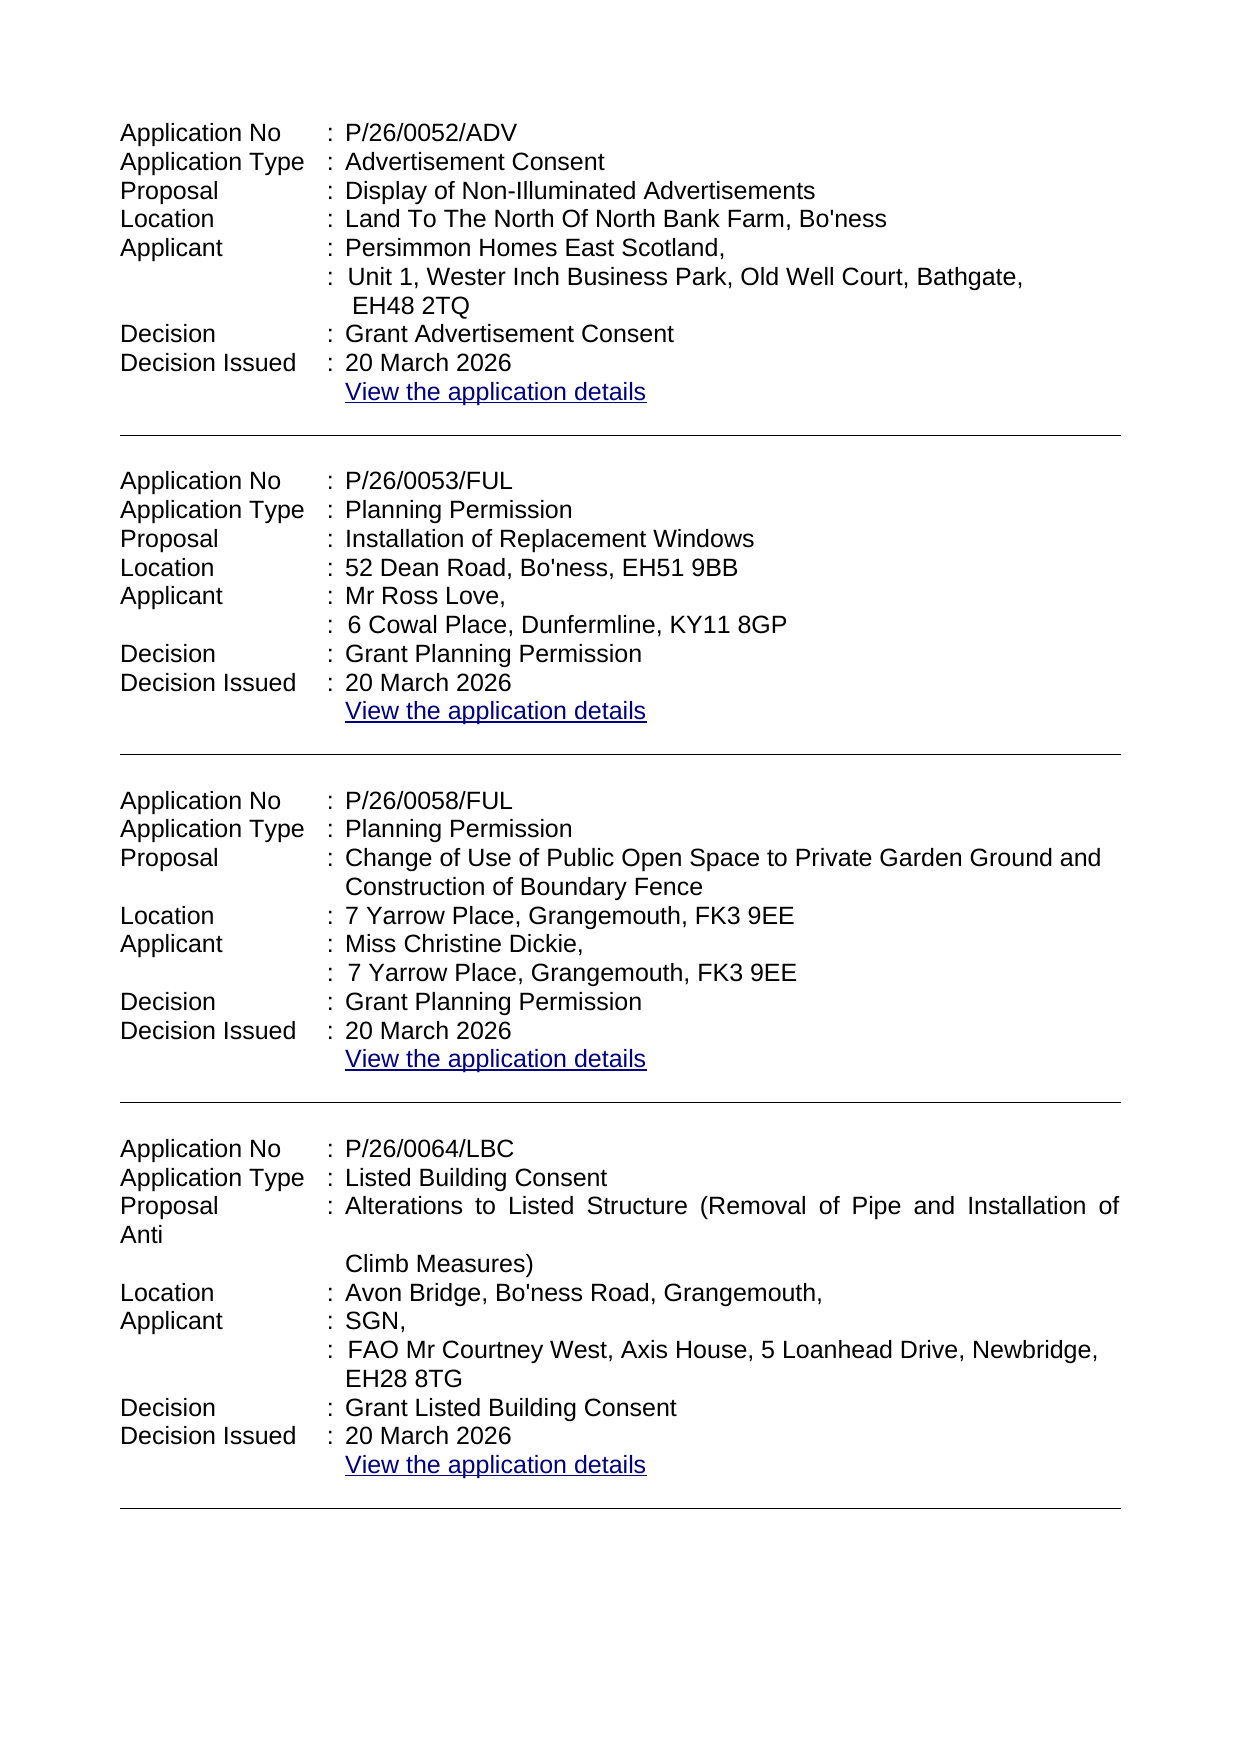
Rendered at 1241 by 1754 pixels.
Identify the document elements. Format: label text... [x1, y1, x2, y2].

text : 6 Cowal Place, Dunfermline, KY11 8GP [120, 610, 1121, 639]
text Application No : P/26/0064/LBC [120, 1134, 1121, 1163]
text Proposal : Installation of Replacement Windows [120, 524, 1121, 553]
text Application Type : Planning Permission [120, 495, 1121, 524]
text Applicant : SGN, [120, 1306, 1121, 1335]
text Location : Avon Bridge, Bo'ness Road, Grangemouth, [120, 1278, 1121, 1306]
text Decision : Grant Planning Permission [120, 639, 1121, 668]
text Decision : Grant Advertisement Consent [120, 319, 1121, 348]
text Proposal : Change of Use of Public Open Space to Private Garden Ground and [120, 843, 1121, 872]
text Applicant : Persimmon Homes East Scotland, [120, 233, 1121, 262]
text Decision : Grant Planning Permission [120, 987, 1121, 1016]
text Application Type : Advertisement Consent [120, 147, 1121, 176]
text View the application details [120, 1450, 1121, 1479]
text Decision : Grant Listed Building Consent [120, 1393, 1121, 1421]
text : Unit 1, Wester Inch Business Park, Old Well Court, Bathgate, [120, 262, 1121, 291]
text Applicant : Mr Ross Love, [120, 581, 1121, 610]
text Climb Measures) [120, 1249, 1121, 1278]
text Application No : P/26/0058/FUL [120, 786, 1121, 814]
text Location : 52 Dean Road, Bo'ness, EH51 9BB [120, 553, 1121, 581]
text View the application details [120, 1044, 1121, 1073]
text : 7 Yarrow Place, Grangemouth, FK3 9EE [120, 958, 1121, 987]
text EH48 2TQ [120, 291, 1121, 319]
text Applicant : Miss Christine Dickie, [120, 929, 1121, 958]
text Proposal : Display of Non-Illuminated Advertisements [120, 176, 1121, 204]
text Decision Issued : 20 March 2026 [120, 1016, 1121, 1044]
text Decision Issued : 20 March 2026 [120, 668, 1121, 696]
text Decision Issued : 20 March 2026 [120, 1421, 1121, 1450]
text Location : Land To The North Of North Bank Farm, Bo'ness [120, 204, 1121, 233]
text Application Type : Planning Permission [120, 814, 1121, 843]
text View the application details [120, 696, 1121, 725]
text Decision Issued : 20 March 2026 [120, 348, 1121, 377]
text Application Type : Listed Building Consent [120, 1163, 1121, 1191]
text Application No : P/26/0052/ADV [120, 118, 1121, 147]
text Construction of Boundary Fence [120, 872, 1121, 901]
text Location : 7 Yarrow Place, Grangemouth, FK3 9EE [120, 901, 1121, 929]
text : FAO Mr Courtney West, Axis House, 5 Loanhead Drive, Newbridge, [120, 1335, 1121, 1364]
text Proposal : Alterations to Listed Structure (Removal of Pipe and Installation of Anti [120, 1191, 1121, 1249]
text Application No : P/26/0053/FUL [120, 466, 1121, 495]
text EH28 8TG [120, 1364, 1121, 1393]
text View the application details [120, 377, 1121, 406]
